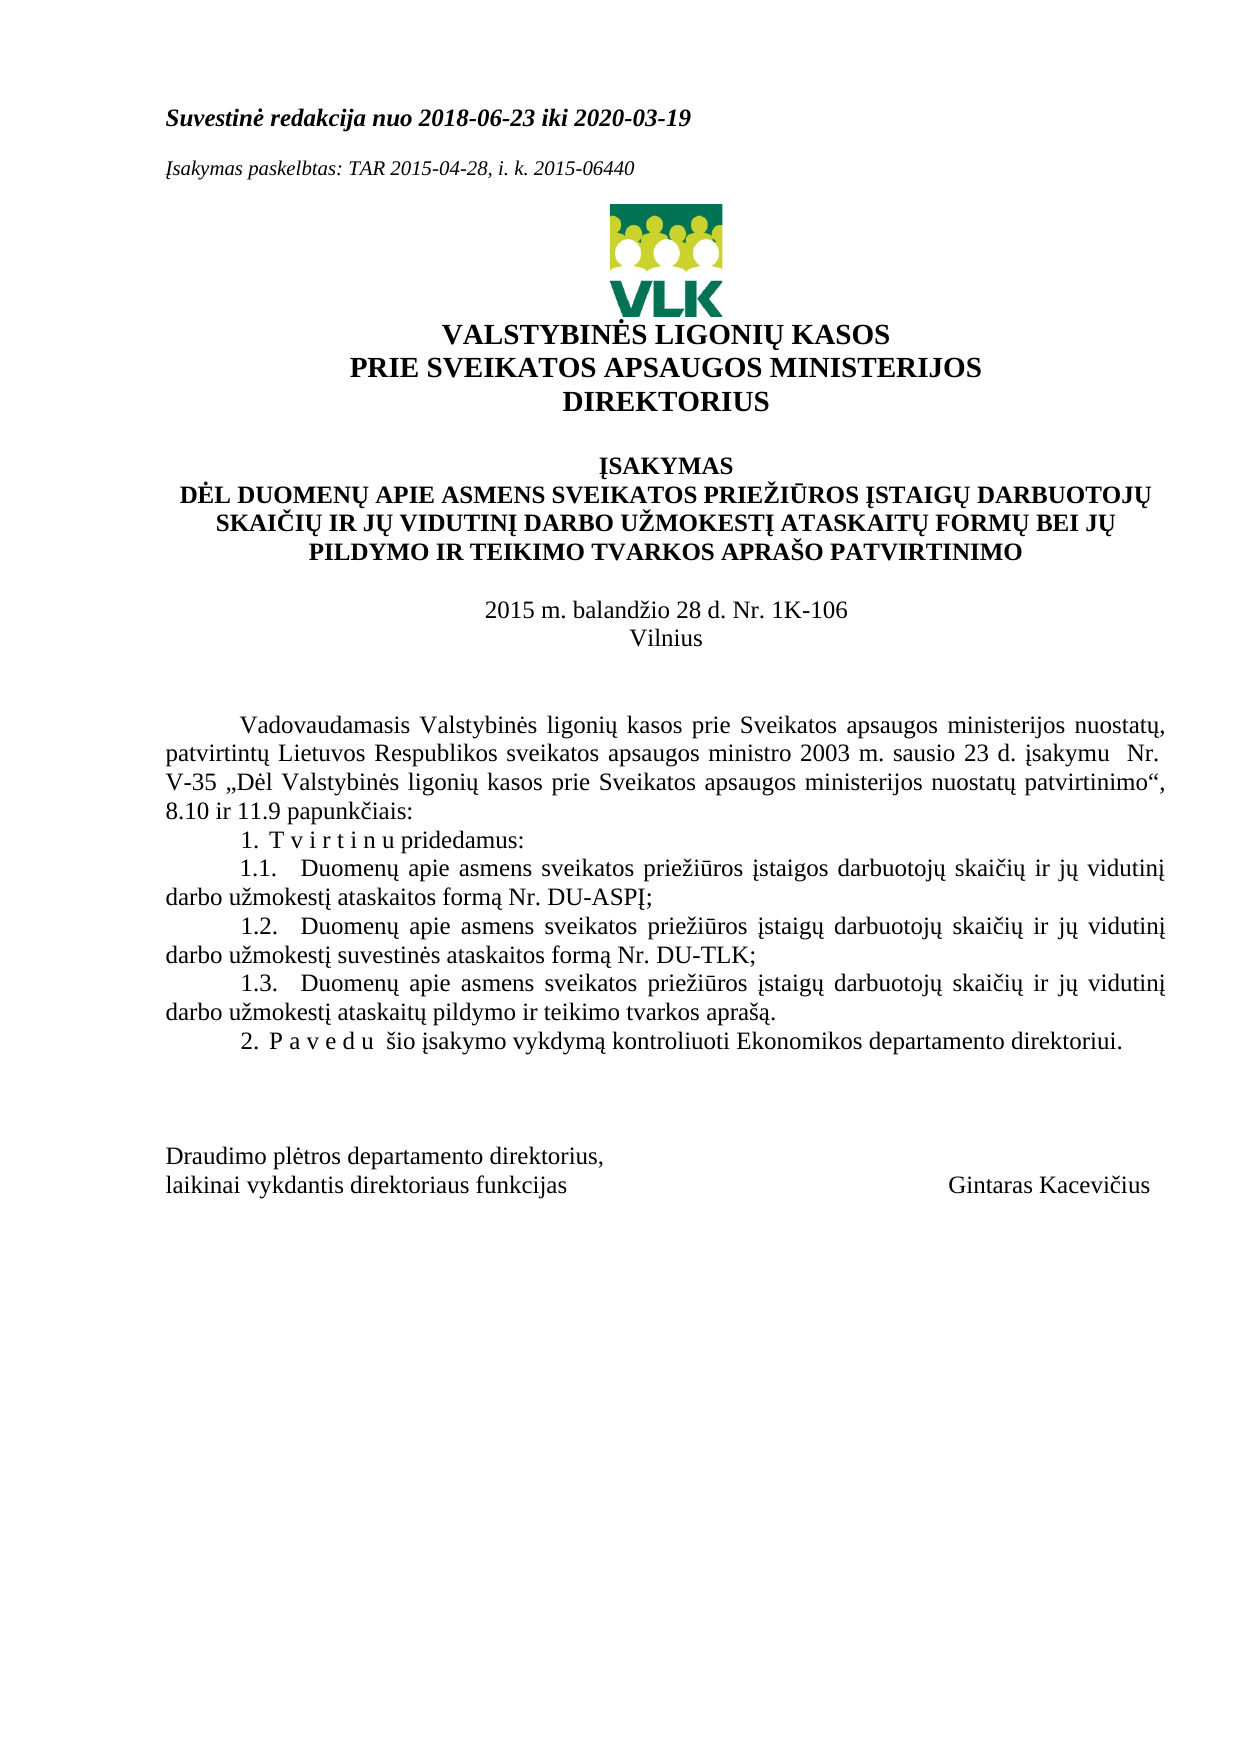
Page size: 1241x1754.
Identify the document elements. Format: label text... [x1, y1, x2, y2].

text Įsakymas paskelbtas: TAR 2015-04-28, i. k. 2015-06440 [165, 156, 1167, 180]
text 2. P a v e d u šio įsakymo vykdymą kontroliuoti Ekonomikos departamento direktoriui. [165, 1026, 1167, 1055]
text 1.2. Duomenų apie asmens sveikatos priežiūros įstaigų darbuotojų skaičių ir jų vidutinį darbo užmokestį suvestinės ataskaitos formą Nr. DU-TLK; [165, 911, 1167, 968]
text Draudimo plėtros departamento direktorius, [165, 1141, 1167, 1170]
text 1. T v i r t i n u pridedamus: [165, 825, 1167, 853]
text VALSTYBINĖS LIGONIŲ KASOS [165, 317, 1167, 350]
text 2015 m. balandžio 28 d. Nr. 1K-106 [165, 595, 1167, 623]
text DĖL DUOMENŲ APIE ASMENS SVEIKATOS PRIEŽIŪROS ĮSTAIGŲ DARBUOTOJŲ SKAIČIŲ IR JŲ VIDUTINĮ DARBO UŽMOKESTĮ ataskaitų FORMų BEI jų pildymo IR teikimo tvarkos aprašo PATVIRTINIMO [165, 480, 1167, 566]
text Suvestinė redakcija nuo 2018-06-23 iki 2020-03-19 [165, 103, 1167, 132]
text 1.1. Duomenų apie asmens sveikatos priežiūros įstaigos darbuotojų skaičių ir jų vidutinį darbo užmokestį ataskaitos formą Nr. DU-ASPĮ; [165, 853, 1167, 911]
text 1.3. Duomenų apie asmens sveikatos priežiūros įstaigų darbuotojų skaičių ir jų vidutinį darbo užmokestį ataskaitų pildymo ir teikimo tvarkos aprašą. [165, 968, 1167, 1026]
text PRIE SVEIKATOS APSAUGOS MINISTERIJOS [165, 350, 1167, 384]
text ĮSAKYMAS [165, 451, 1167, 480]
text Vilnius [165, 623, 1167, 652]
text DIREKTORIUS [165, 384, 1167, 417]
text laikinai vykdantis direktoriaus funkcijas Gintaras Kacevičius [165, 1170, 1167, 1198]
text Vadovaudamasis Valstybinės ligonių kasos prie Sveikatos apsaugos ministerijos nuostatų, patvirtintų Lietuvos Respublikos sveikatos apsaugos ministro 2003 m. sausio 23 d. įsakymu Nr. V-35 „Dėl Valstybinės ligonių kasos prie Sveikatos apsaugos ministerijos nuostatų patvirtinimo“, 8.10 ir 11.9 papunkčiais: [165, 710, 1167, 825]
